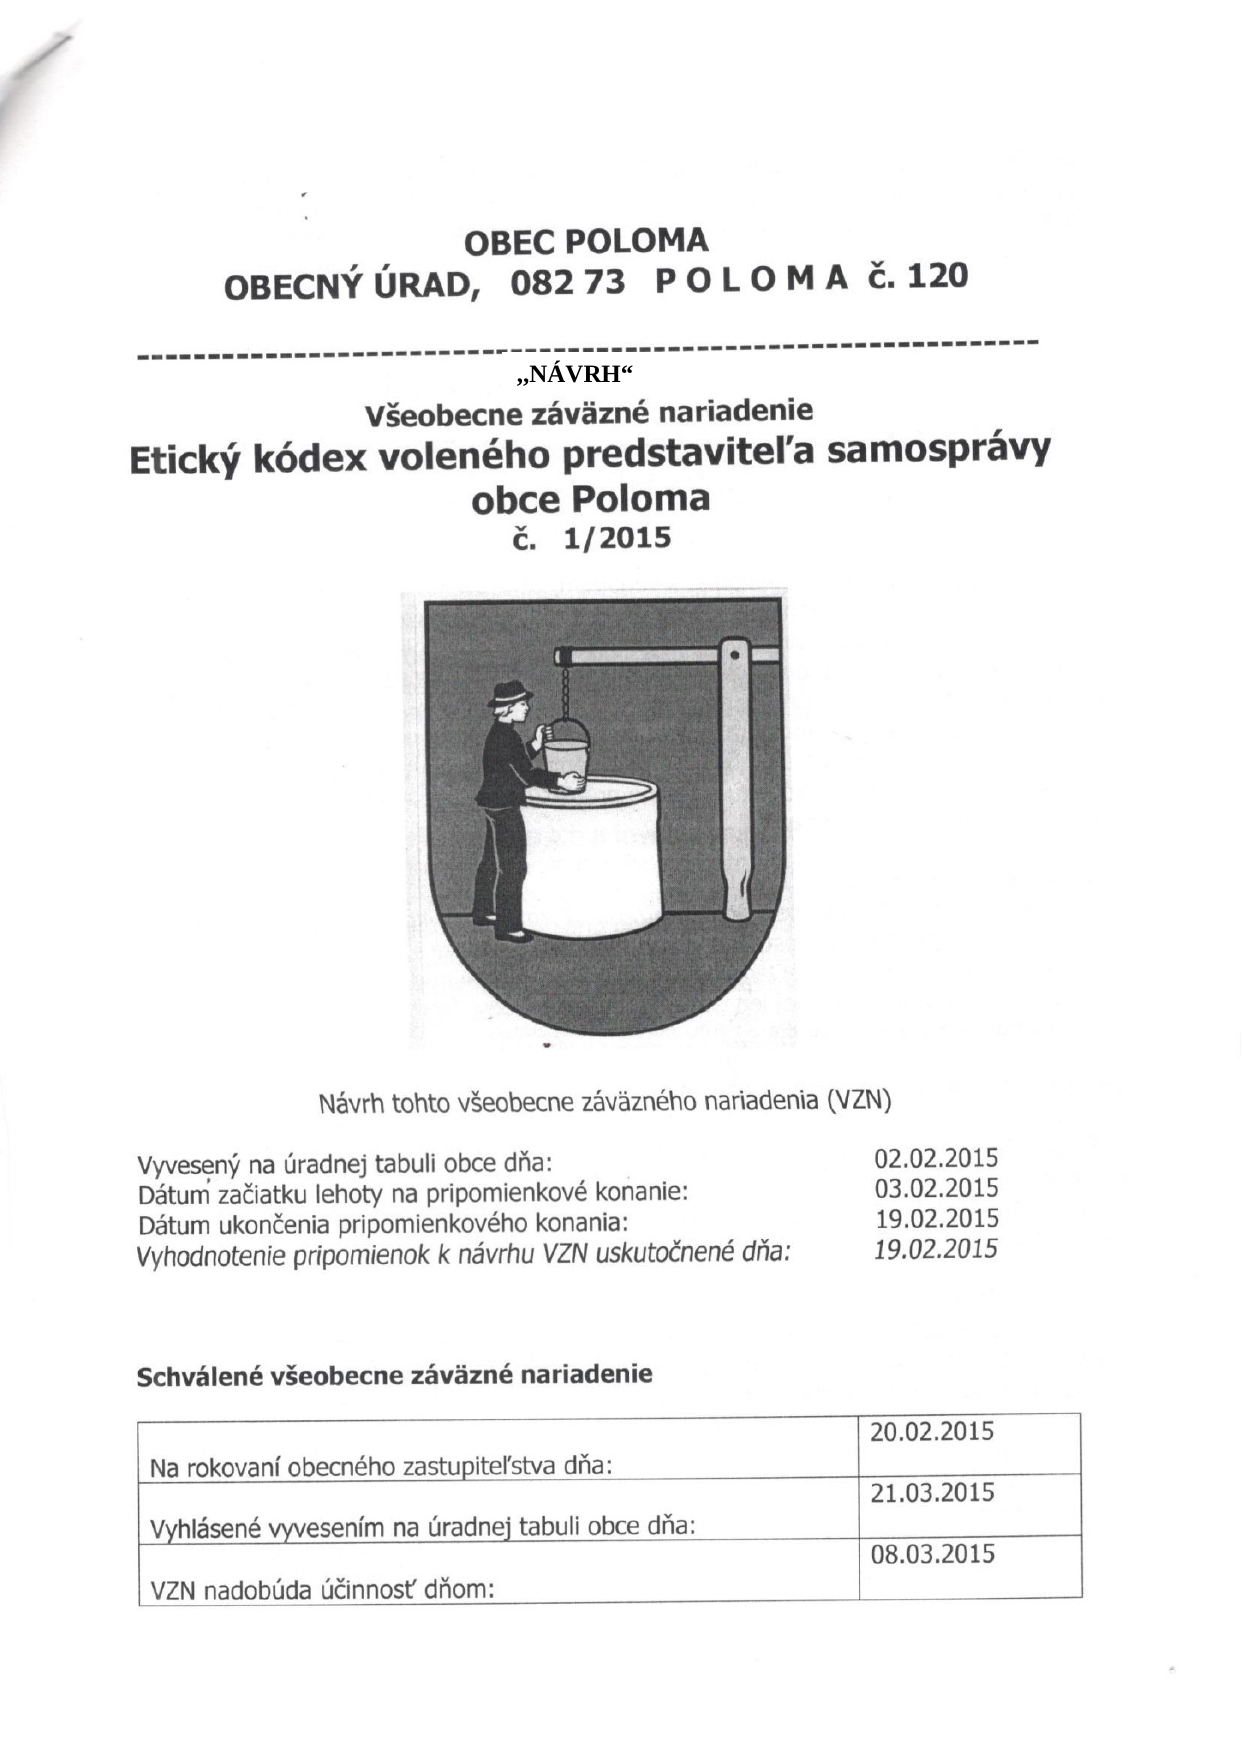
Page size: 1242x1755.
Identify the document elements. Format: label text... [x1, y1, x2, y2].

text ,,NÁVRH“ [517, 359, 874, 386]
